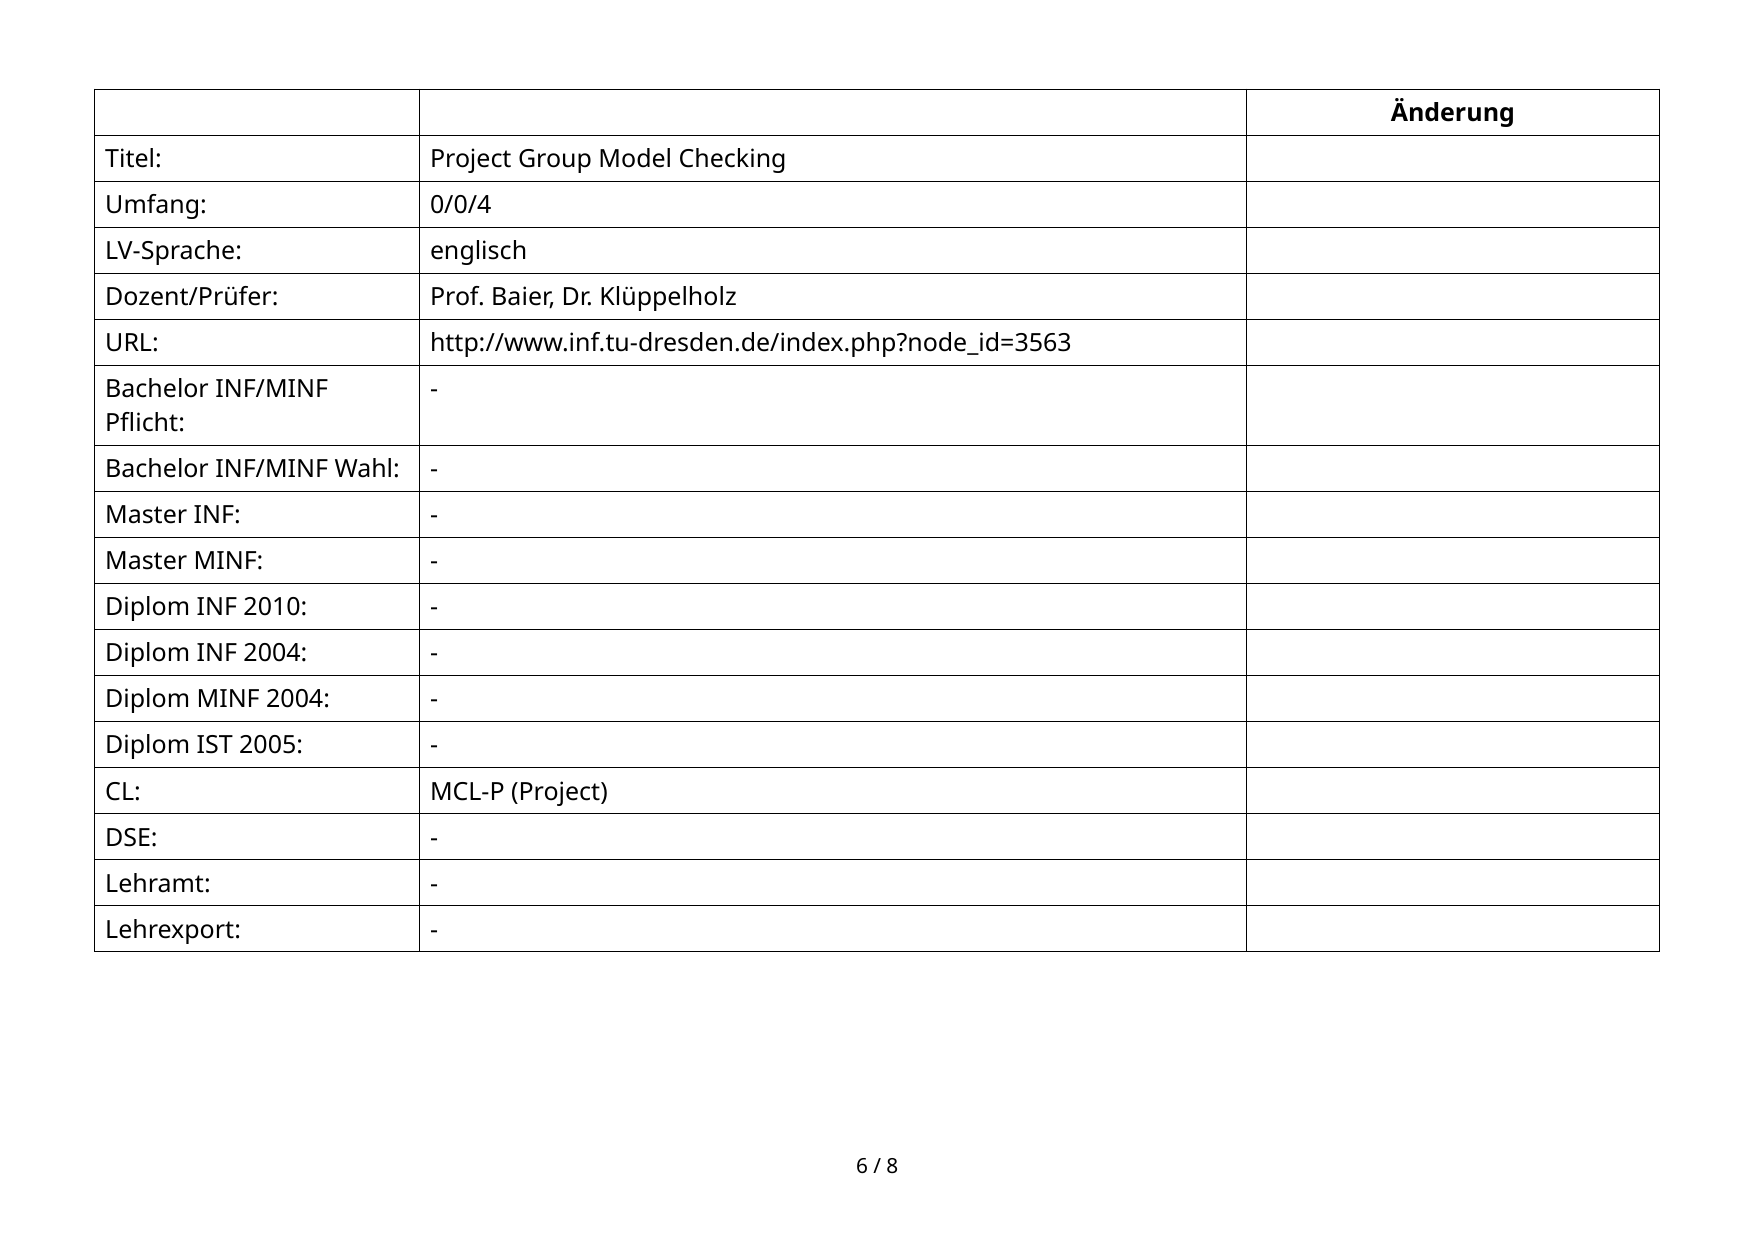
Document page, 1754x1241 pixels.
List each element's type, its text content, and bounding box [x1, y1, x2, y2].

table_cell DSE: [95, 814, 419, 859]
table_cell - [420, 630, 1246, 675]
table_cell [1247, 492, 1659, 537]
table_cell Master MINF: [95, 538, 419, 583]
table_cell Bachelor INF/MINF Pflicht: [95, 366, 419, 445]
table_cell MCL-P (Project) [420, 768, 1246, 813]
table_cell - [420, 814, 1246, 859]
table_cell [1247, 768, 1659, 813]
table_cell [1247, 722, 1659, 767]
table_cell Project Group Model Checking [420, 136, 1246, 181]
table_cell Lehramt: [95, 860, 419, 905]
table_cell URL: [95, 320, 419, 365]
table_cell [1247, 228, 1659, 273]
table_cell [1247, 814, 1659, 859]
table_cell [1247, 446, 1659, 491]
table_cell Umfang: [95, 182, 419, 227]
table_header [95, 90, 419, 134]
table_cell - [420, 906, 1246, 951]
table_cell Diplom INF 2004: [95, 630, 419, 675]
table_cell [1247, 274, 1659, 319]
table_cell 0/0/4 [420, 182, 1246, 227]
table_cell [1247, 860, 1659, 905]
table_cell Titel: [95, 136, 419, 181]
table_cell [1247, 182, 1659, 227]
table_cell http://www.inf.tu-dresden.de/index.php?node_id=3563 [420, 320, 1246, 365]
table_cell [1247, 584, 1659, 629]
table_cell Diplom INF 2010: [95, 584, 419, 629]
table_cell [1247, 630, 1659, 675]
table_cell - [420, 722, 1246, 767]
table_cell Bachelor INF/MINF Wahl: [95, 446, 419, 491]
table_cell - [420, 446, 1246, 491]
table_cell [1247, 366, 1659, 445]
table_cell Prof. Baier, Dr. Klüppelholz [420, 274, 1246, 319]
table_cell - [420, 676, 1246, 721]
table_cell CL: [95, 768, 419, 813]
table_header Änderung [1247, 90, 1659, 134]
table_header [420, 90, 1246, 134]
table_cell [1247, 676, 1659, 721]
table_cell - [420, 584, 1246, 629]
table_cell Diplom IST 2005: [95, 722, 419, 767]
table_cell Master INF: [95, 492, 419, 537]
table_cell - [420, 492, 1246, 537]
table_cell - [420, 860, 1246, 905]
table_cell englisch [420, 228, 1246, 273]
table_cell [1247, 538, 1659, 583]
table_cell [1247, 906, 1659, 951]
table_cell Diplom MINF 2004: [95, 676, 419, 721]
table_cell Lehrexport: [95, 906, 419, 951]
table_cell - [420, 538, 1246, 583]
table_cell - [420, 366, 1246, 445]
table_cell LV-Sprache: [95, 228, 419, 273]
table_cell [1247, 136, 1659, 181]
table_cell Dozent/Prüfer: [95, 274, 419, 319]
table_cell [1247, 320, 1659, 365]
